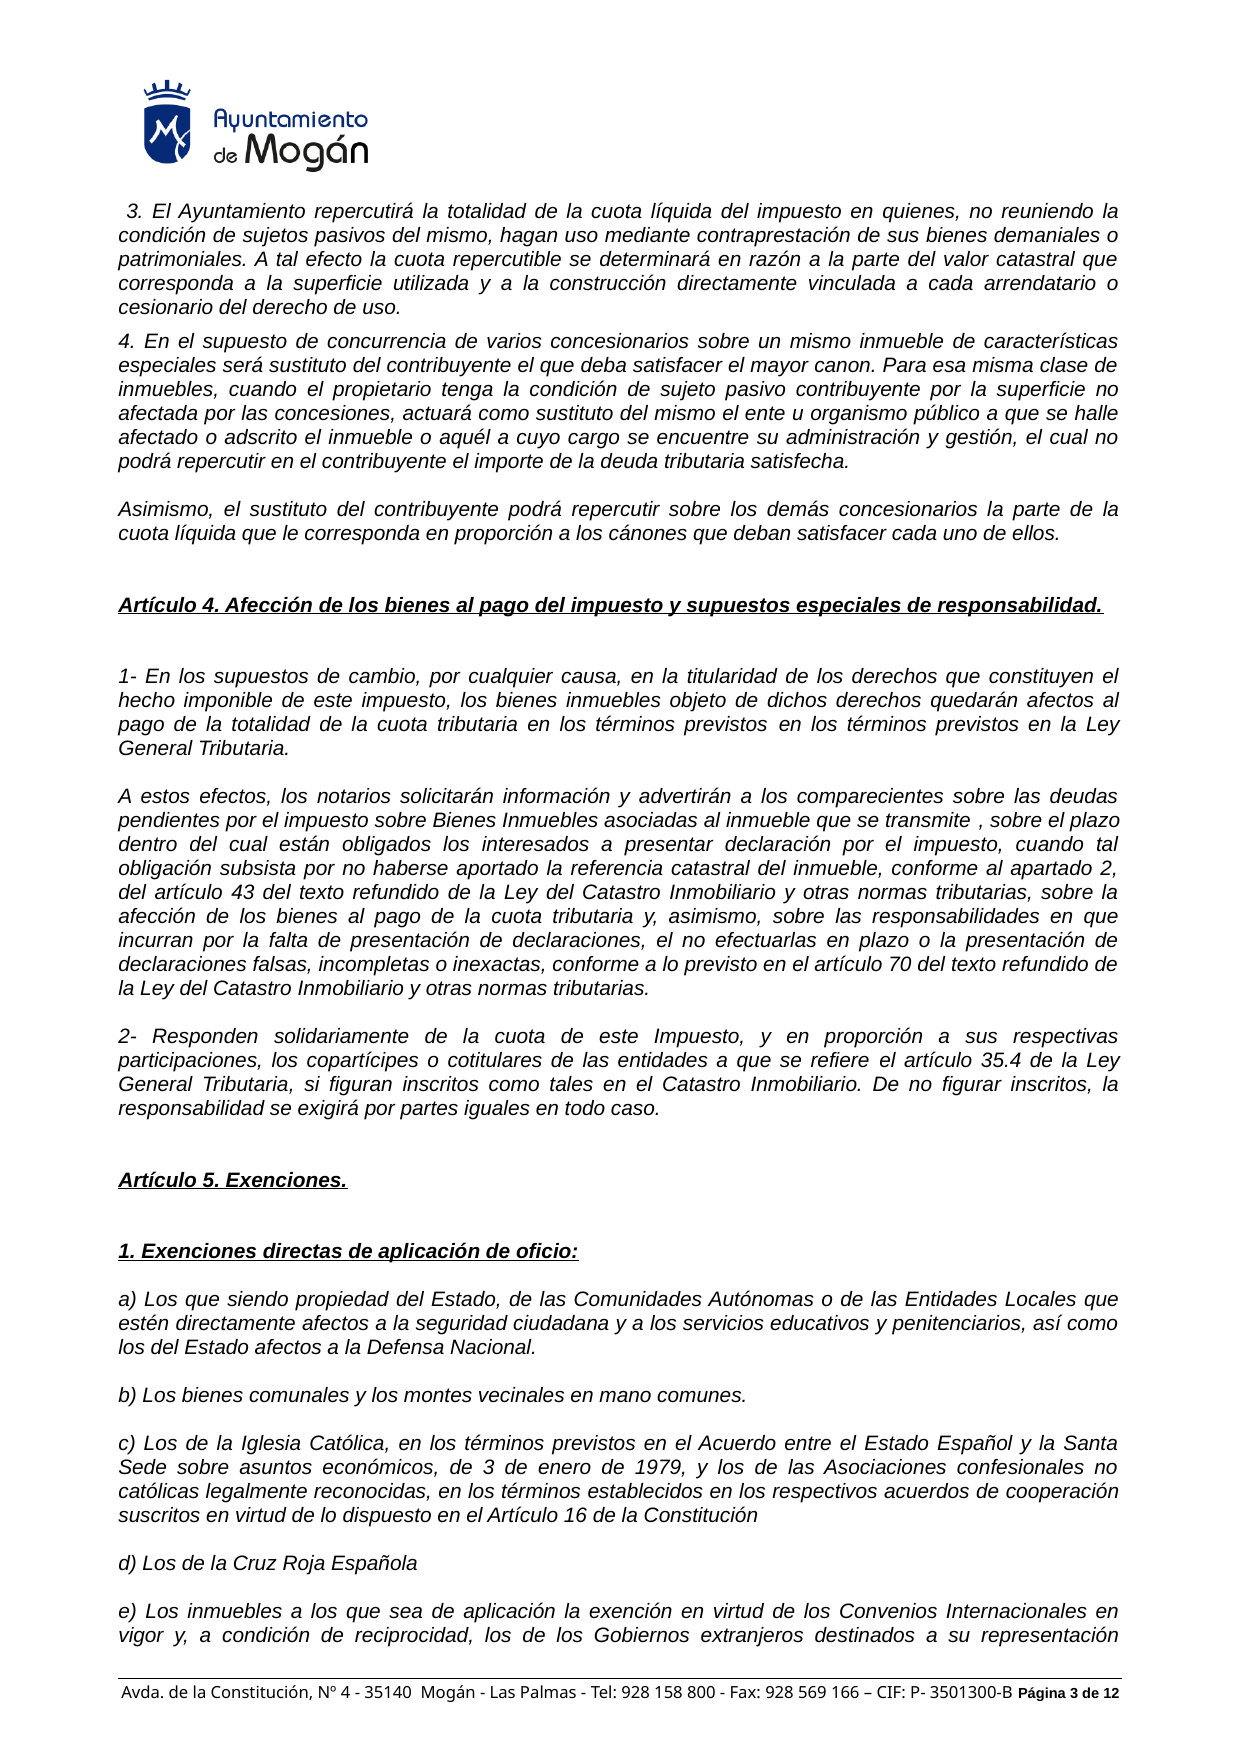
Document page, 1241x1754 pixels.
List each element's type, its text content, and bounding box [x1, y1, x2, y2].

text A estos efectos, los notarios solicitarán información y advertirán a los comparecientes sobre las deudas pendientes por el impuesto sobre Bienes Inmuebles asociadas al inmueble que se transmite , sobre el plazo dentro del cual están obligados los interesados a presentar declaración por el impuesto, cuando tal obligación subsista por no haberse aportado la referencia catastral del inmueble, conforme al apartado 2, del artículo 43 del texto refundido de la Ley del Catastro Inmobiliario y otras normas tributarias, sobre la afección de los bienes al pago de la cuota tributaria y, asimismo, sobre las responsabilidades en que incurran por la falta de presentación de declaraciones, el no efectuarlas en plazo o la presentación de declaraciones falsas, incompletas o inexactas, conforme a lo previsto en el artículo 70 del texto refundido de la Ley del Catastro Inmobiliario y otras normas tributarias. [118, 784, 1122, 1000]
text 2- Responden solidariamente de la cuota de este Impuesto, y en proporción a sus respectivas participaciones, los copartícipes o cotitulares de las entidades a que se refiere el artículo 35.4 de la Ley General Tributaria, si figuran inscritos como tales en el Catastro Inmobiliario. De no figurar inscritos, la responsabilidad se exigirá por partes iguales en todo caso. [118, 1024, 1122, 1119]
text 1- En los supuestos de cambio, por cualquier causa, en la titularidad de los derechos que constituyen el hecho imponible de este impuesto, los bienes inmuebles objeto de dichos derechos quedarán afectos al pago de la totalidad de la cuota tributaria en los términos previstos en los términos previstos en la Ley General Tributaria. [118, 664, 1122, 760]
subtitle Artículo 5. Exenciones. [118, 1167, 1122, 1191]
text a) Los que siendo propiedad del Estado, de las Comunidades Autónomas o de las Entidades Locales que estén directamente afectos a la seguridad ciudadana y a los servicios educativos y penitenciarios, así como los del Estado afectos a la Defensa Nacional. [118, 1287, 1122, 1359]
text 4. En el supuesto de concurrencia de varios concesionarios sobre un mismo inmueble de características especiales será sustituto del contribuyente el que deba satisfacer el mayor canon. Para esa misma clase de inmuebles, cuando el propietario tenga la condición de sujeto pasivo contribuyente por la superficie no afectada por las concesiones, actuará como sustituto del mismo el ente u organismo público a que se halle afectado o adscrito el inmueble o aquél a cuyo cargo se encuentre su administración y gestión, el cual no podrá repercutir en el contribuyente el importe de la deuda tributaria satisfecha. [118, 329, 1122, 473]
text e) Los inmuebles a los que sea de aplicación la exención en virtud de los Convenios Internacionales en vigor y, a condición de reciprocidad, los de los Gobiernos extranjeros destinados a su representación [118, 1599, 1122, 1647]
subtitle Artículo 4. Afección de los bienes al pago del impuesto y supuestos especiales de responsabilidad. [118, 592, 1122, 616]
text d) Los de la Cruz Roja Española [118, 1551, 1122, 1575]
text Asimismo, el sustituto del contribuyente podrá repercutir sobre los demás concesionarios la parte de la cuota líquida que le corresponda en proporción a los cánones que deban satisfacer cada uno de ellos. [118, 497, 1122, 544]
text b) Los bienes comunales y los montes vecinales en mano comunes. [118, 1383, 1122, 1407]
text 3. El Ayuntamiento repercutirá la totalidad de la cuota líquida del impuesto en quienes, no reuniendo la condición de sujetos pasivos del mismo, hagan uso mediante contraprestación de sus bienes demaniales o patrimoniales. A tal efecto la cuota repercutible se determinará en razón a la parte del valor catastral que corresponda a la superficie utilizada y a la construcción directamente vinculada a cada arrendatario o cesionario del derecho de uso. [118, 199, 1122, 318]
picture [129, 58, 385, 190]
subtitle 1. Exenciones directas de aplicación de oficio: [118, 1239, 1122, 1263]
text c) Los de la Iglesia Católica, en los términos previstos en el Acuerdo entre el Estado Español y la Santa Sede sobre asuntos económicos, de 3 de enero de 1979, y los de las Asociaciones confesionales no católicas legalmente reconocidas, en los términos establecidos en los respectivos acuerdos de cooperación suscritos en virtud de lo dispuesto en el Artículo 16 de la Constitución [118, 1431, 1122, 1527]
